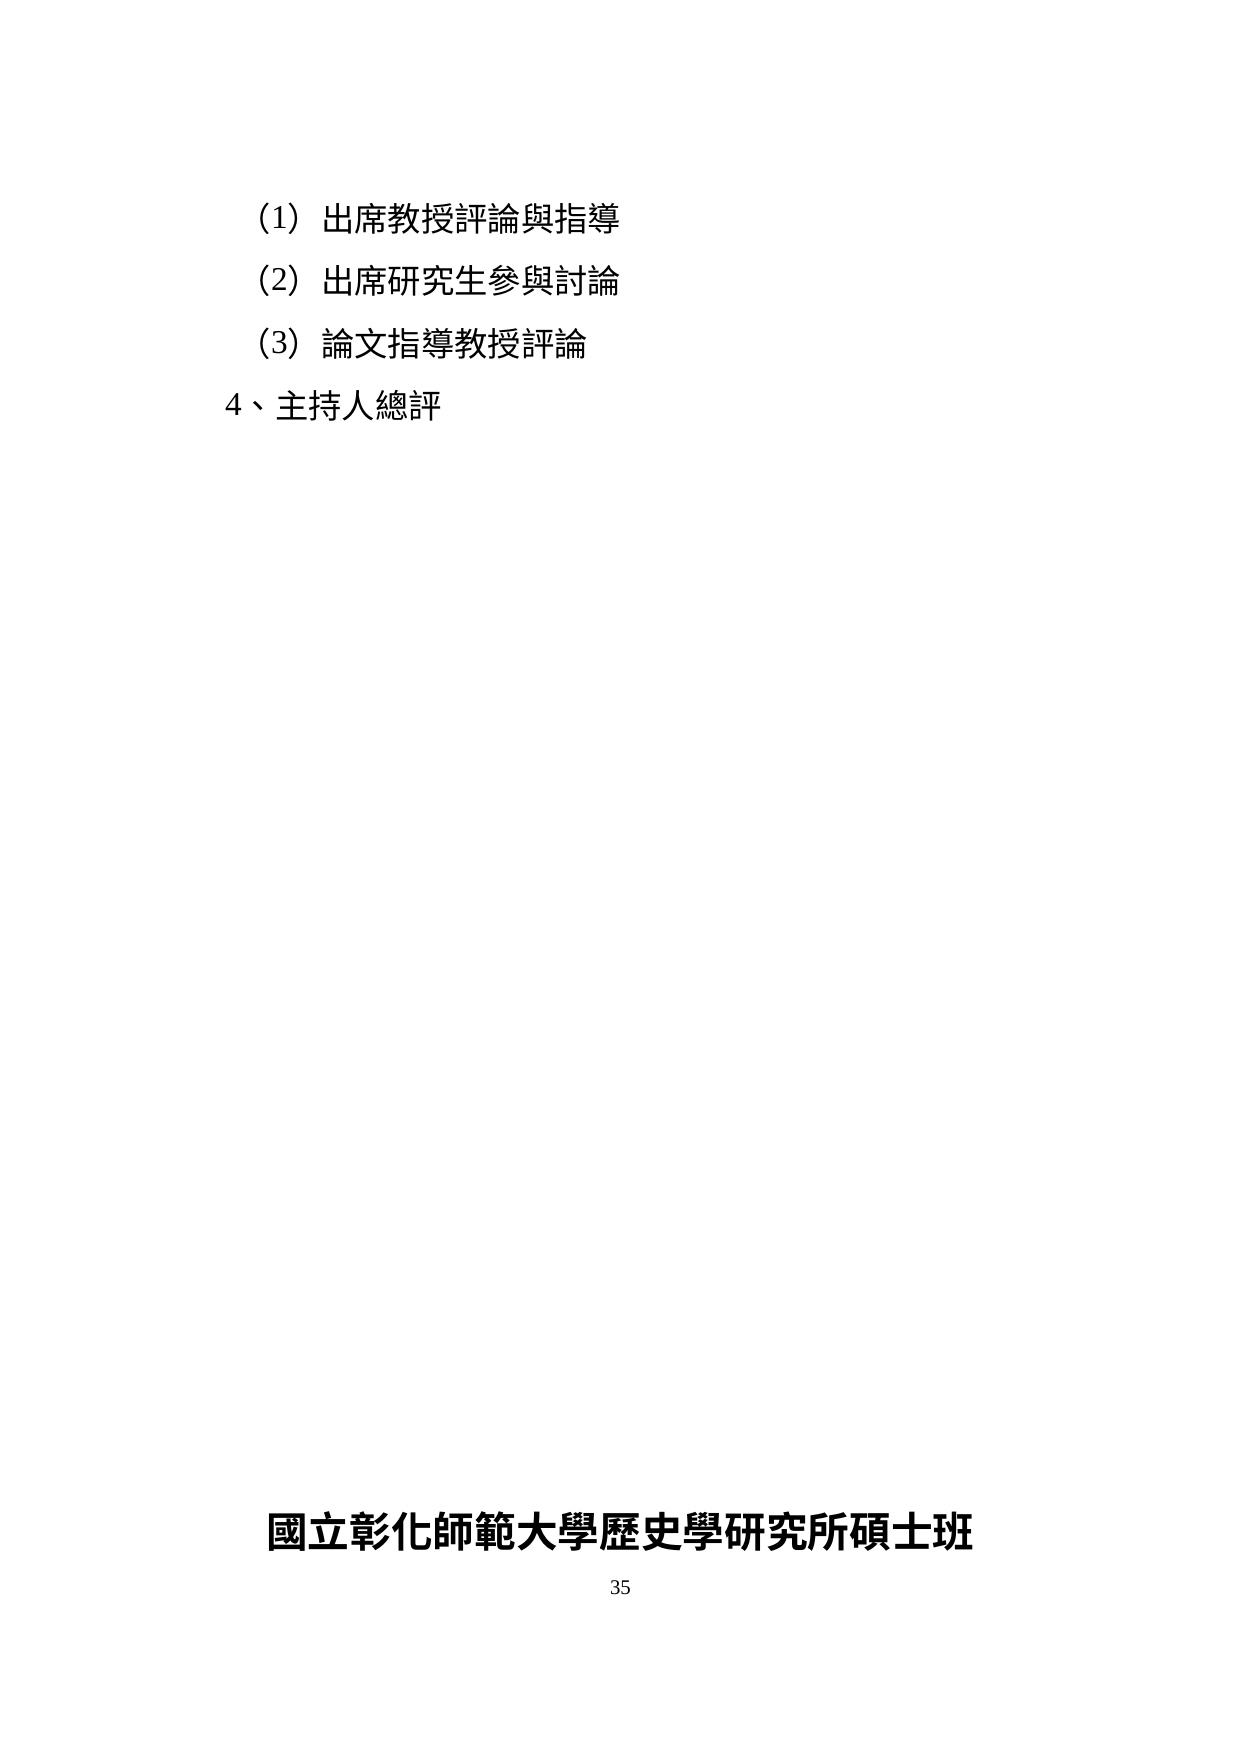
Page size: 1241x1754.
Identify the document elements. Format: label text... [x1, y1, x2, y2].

list 出席研究生參與討論 [237, 237, 1090, 300]
list 主持人總評 [225, 362, 1090, 425]
list 論文指導教授評論 [237, 300, 1090, 362]
text 國立彰化師範大學歷史學研究所碩士班 [150, 1487, 1090, 1550]
list 出席教授評論與指導 [237, 175, 1090, 237]
